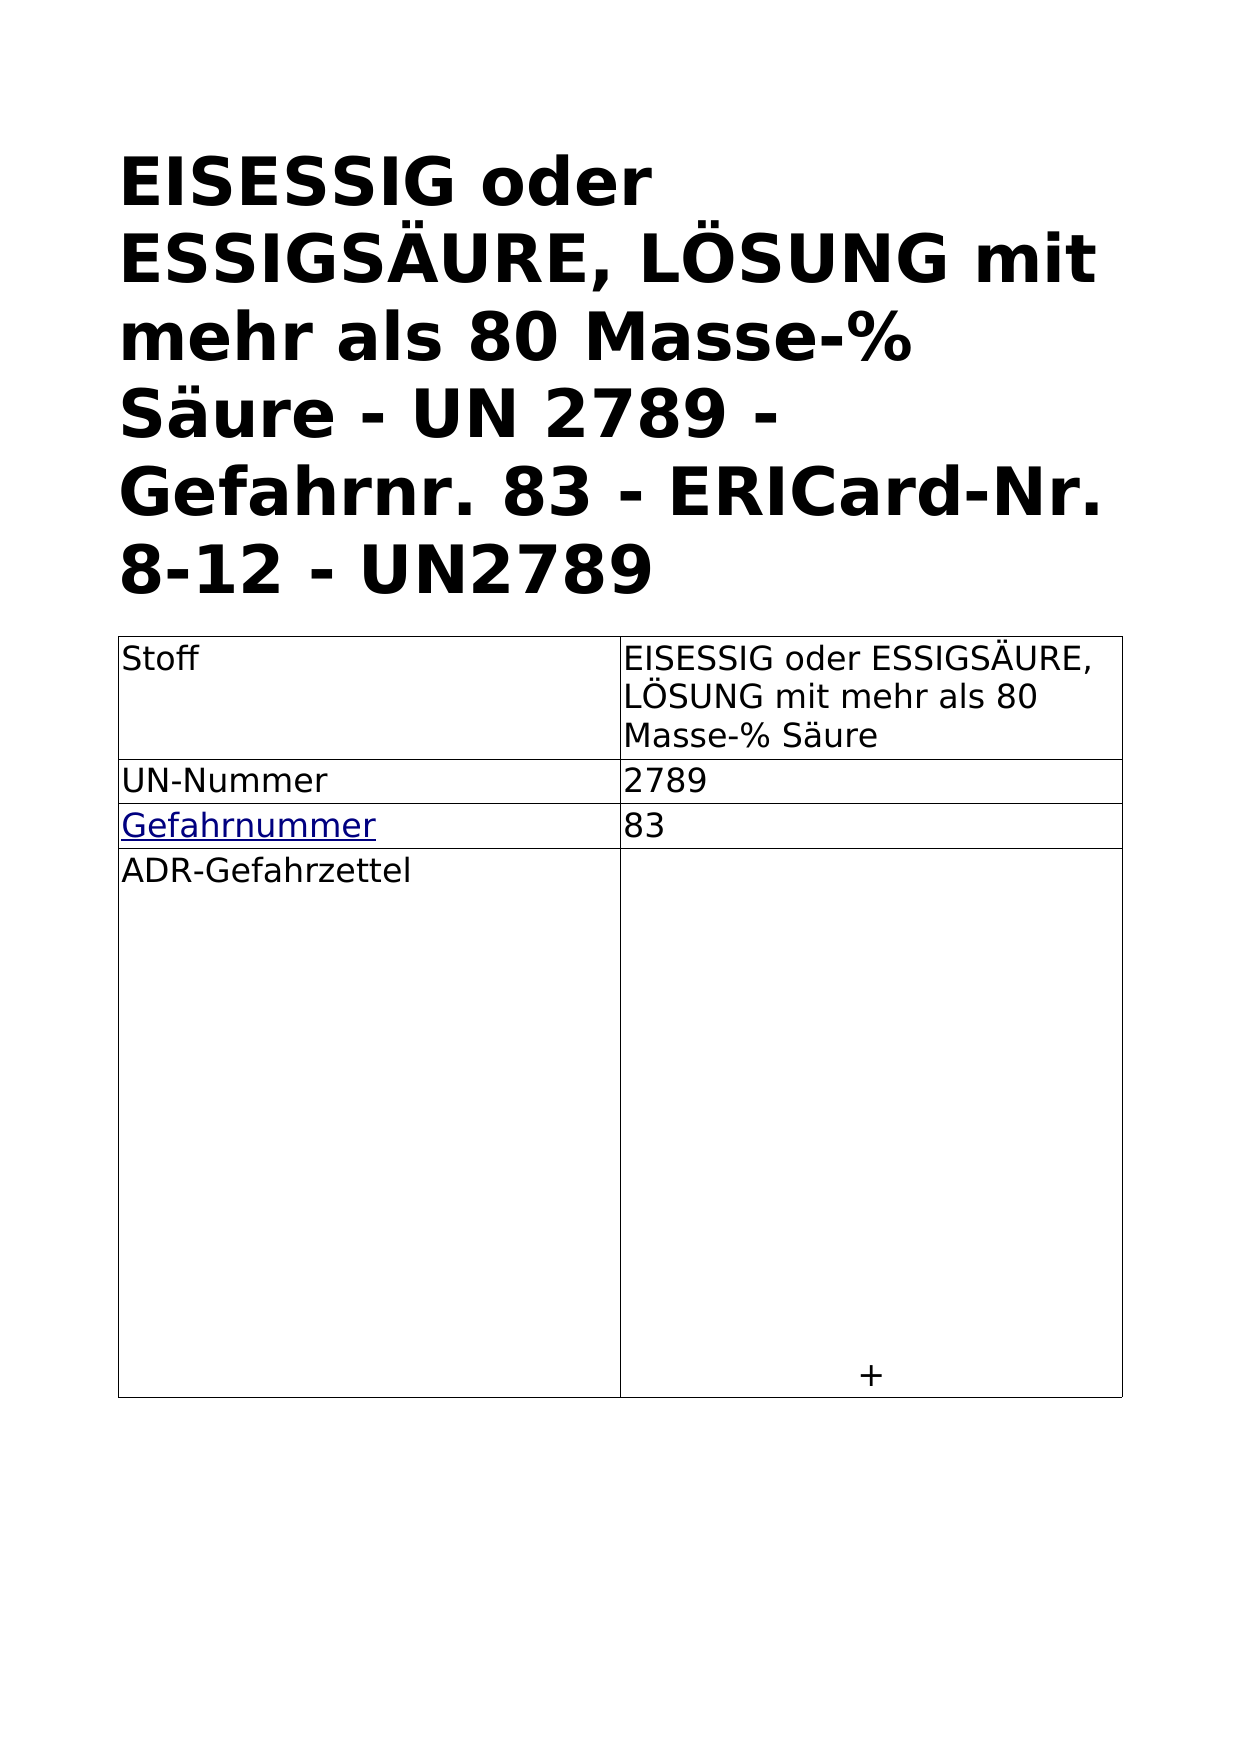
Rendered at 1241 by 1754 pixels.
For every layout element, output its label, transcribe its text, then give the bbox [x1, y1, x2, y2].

table_cell 83 [621, 804, 1122, 848]
table_header EISESSIG oder ESSIGSÄURE, LÖSUNG mit mehr als 80 Masse-% Säure [621, 637, 1122, 758]
subtitle EISESSIG oder ESSIGSÄURE, LÖSUNG mit mehr als 80 Masse-% Säure - UN 2789 - Gefahrnr. 83 - ERICard-Nr. 8-12 - UN2789 [118, 143, 1122, 609]
table_cell UN-Nummer [119, 760, 620, 803]
table_cell Gefahrnummer [119, 804, 620, 848]
table_cell ADR-Gefahrzettel [119, 849, 620, 1397]
table_cell 2789 [621, 760, 1122, 803]
table_cell + [621, 849, 1122, 1397]
table_header Stoff [119, 637, 620, 758]
